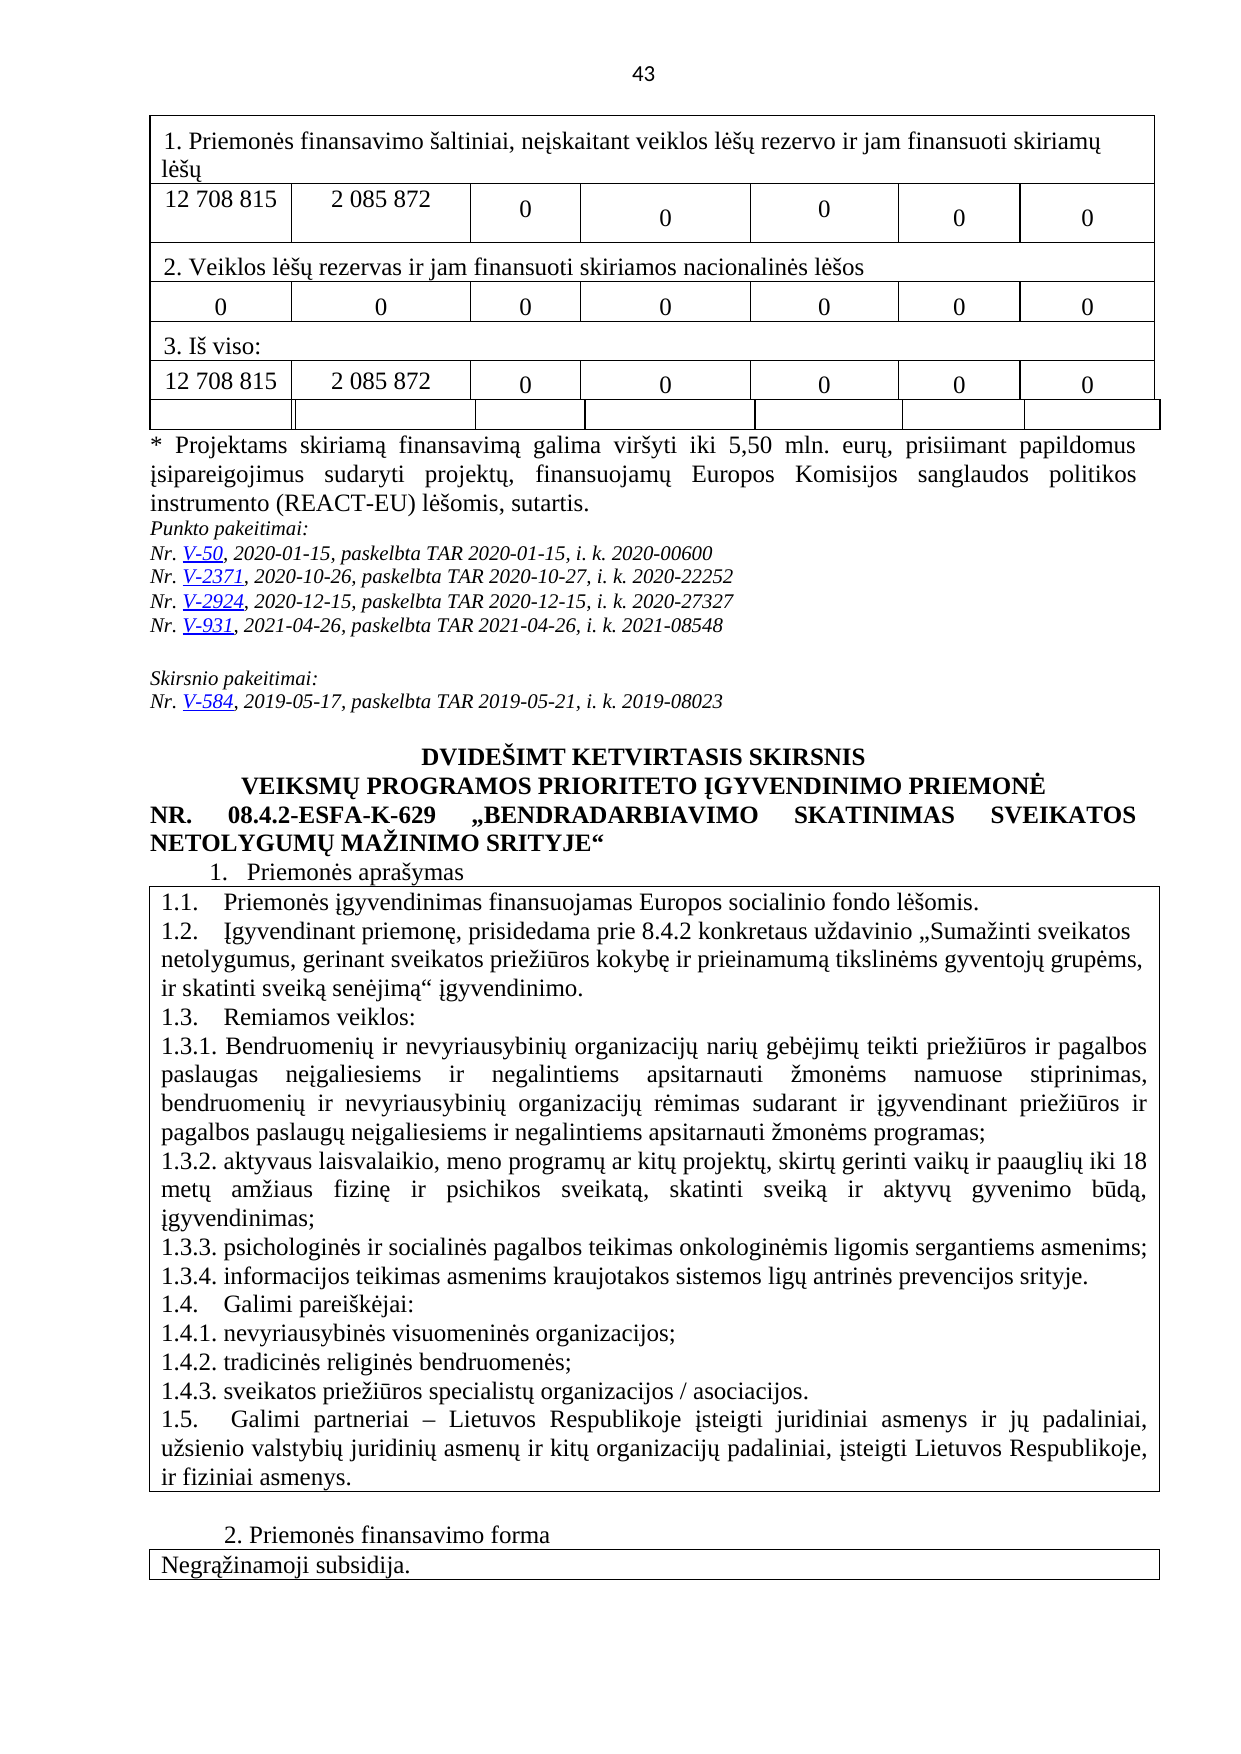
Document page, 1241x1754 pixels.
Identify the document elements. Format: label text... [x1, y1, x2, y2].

table_cell [1025, 400, 1159, 429]
table_header 1.1. Priemonės įgyvendinimas finansuojamas Europos socialinio fondo lėšomis. 1.2. Įgyvendinant priemonę, prisidedama prie 8.4.2 konkretaus uždavinio „Sumažinti sveikatos netolygumus, gerinant sveikatos priežiūros kokybę ir prieinamumą tikslinėms gyventojų grupėms, ir skatinti sveiką senėjimą“ įgyvendinimo. 1.3. Remiamos veiklos: 1.3.1. Bendruomenių ir nevyriausybinių organizacijų narių gebėjimų teikti priežiūros ir pagalbos paslaugas neįgaliesiems ir negalintiems apsitarnauti žmonėms namuose stiprinimas, bendruomenių ir nevyriausybinių organizacijų rėmimas sudarant ir įgyvendinant priežiūros ir pagalbos paslaugų neįgaliesiems ir negalintiems apsitarnauti žmonėms programas; 1.3.2. aktyvaus laisvalaikio, meno programų ar kitų projektų, skirtų gerinti vaikų ir paauglių iki 18 metų amžiaus fizinę ir psichikos sveikatą, skatinti sveiką ir aktyvų gyvenimo būdą, įgyvendinimas; 1.3.3. psichologinės ir socialinės pagalbos teikimas onkologinėmis ligomis sergantiems asmenims; 1.3.4. informacijos teikimas asmenims kraujotakos sistemos ligų antrinės prevencijos srityje. 1.4. Galimi pareiškėjai: 1.4.1. nevyriausybinės visuomeninės organizacijos; 1.4.2. tradicinės religinės bendruomenės; 1.4.3. sveikatos priežiūros specialistų organizacijos / asociacijos. 1.5. Galimi partneriai – Lietuvos Respublikoje įsteigti juridiniai asmenys ir jų padaliniai, užsienio valstybių juridinių asmenų ir kitų organizacijų padaliniai, įsteigti Lietuvos Respublikoje, ir fiziniai asmenys. [150, 887, 1159, 1491]
table_cell [151, 400, 291, 429]
table_cell 2 085 872 [292, 361, 470, 399]
table_cell 2 085 872 [292, 184, 470, 242]
table_cell 0 [581, 282, 750, 321]
table_cell 12 708 815 [151, 361, 291, 399]
table_cell [1155, 281, 1160, 321]
table_header Negrąžinamoji subsidija. [150, 1550, 1159, 1579]
table_cell 0 [899, 282, 1019, 321]
table_cell 0 [751, 282, 898, 321]
table_cell 0 [899, 184, 1019, 242]
text Skirsnio pakeitimai: [150, 665, 1137, 689]
table_cell 0 [1021, 282, 1154, 321]
table_cell 0 [899, 361, 1019, 399]
text DVIDEŠIMT KETVIRTASIS SKIRSNIS [150, 742, 1137, 771]
table_cell [756, 400, 902, 429]
text Nr. V-931, 2021-04-26, paskelbta TAR 2021-04-26, i. k. 2021-08548 [150, 613, 1137, 637]
table_cell 1. Priemonės finansavimo šaltiniai, neįskaitant veiklos lėšų rezervo ir jam finansuoti skiriamų lėšų [151, 116, 1154, 183]
table_cell 0 [581, 184, 750, 242]
table_cell 0 [471, 361, 580, 399]
table_cell 3. Iš viso: [151, 322, 1154, 360]
text Nr. V-2924, 2020-12-15, paskelbta TAR 2020-12-15, i. k. 2020-27327 [150, 588, 1137, 613]
table_cell [1155, 321, 1160, 360]
table_cell [296, 400, 475, 429]
table_cell [476, 400, 584, 429]
table_cell [586, 400, 754, 429]
table_cell 0 [581, 361, 750, 399]
text 2. Priemonės finansavimo forma [224, 1521, 1137, 1549]
text Nr. V-584, 2019-05-17, paskelbta TAR 2019-05-21, i. k. 2019-08023 [150, 689, 1137, 713]
text * Projektams skiriamą finansavimą galima viršyti iki 5,50 mln. eurų, prisiimant papildomus įsipareigojimus sudaryti projektų, finansuojamų Europos Komisijos sanglaudos politikos instrumento (REACT-EU) lėšomis, sutartis. [150, 430, 1137, 516]
table_cell 2. Veiklos lėšų rezervas ir jam finansuoti skiriamos nacionalinės lėšos [151, 243, 1154, 281]
table_cell 0 [292, 282, 470, 321]
text Nr. V-50, 2020-01-15, paskelbta TAR 2020-01-15, i. k. 2020-00600 [150, 540, 1137, 564]
table_cell 0 [1021, 184, 1154, 242]
table_cell 0 [471, 184, 580, 242]
table_cell [903, 400, 1024, 429]
table_cell [1155, 242, 1160, 281]
text NR. 08.4.2-ESFA-K-629 „BENDRADARBIAVIMO SKATINIMAS SVEIKATOS NETOLYGUMŲ MAŽINIMO SRITYJE“ [150, 800, 1137, 857]
table_cell 0 [1021, 361, 1154, 399]
table_cell 0 [751, 361, 898, 399]
text 1. Priemonės aprašymas [209, 857, 1137, 886]
table_cell 0 [751, 184, 898, 242]
table_cell [1155, 360, 1160, 399]
table_cell [1155, 115, 1160, 183]
table_cell [1155, 183, 1160, 242]
text VEIKSMŲ PROGRAMOS PRIORITETO ĮGYVENDINIMO PRIEMONĖ [150, 771, 1137, 800]
table_cell 0 [151, 282, 291, 321]
table_cell 12 708 815 [151, 184, 291, 242]
text Punkto pakeitimai: [150, 516, 1137, 540]
text Nr. V-2371, 2020-10-26, paskelbta TAR 2020-10-27, i. k. 2020-22252 [150, 564, 1137, 588]
table_cell 0 [471, 282, 580, 321]
